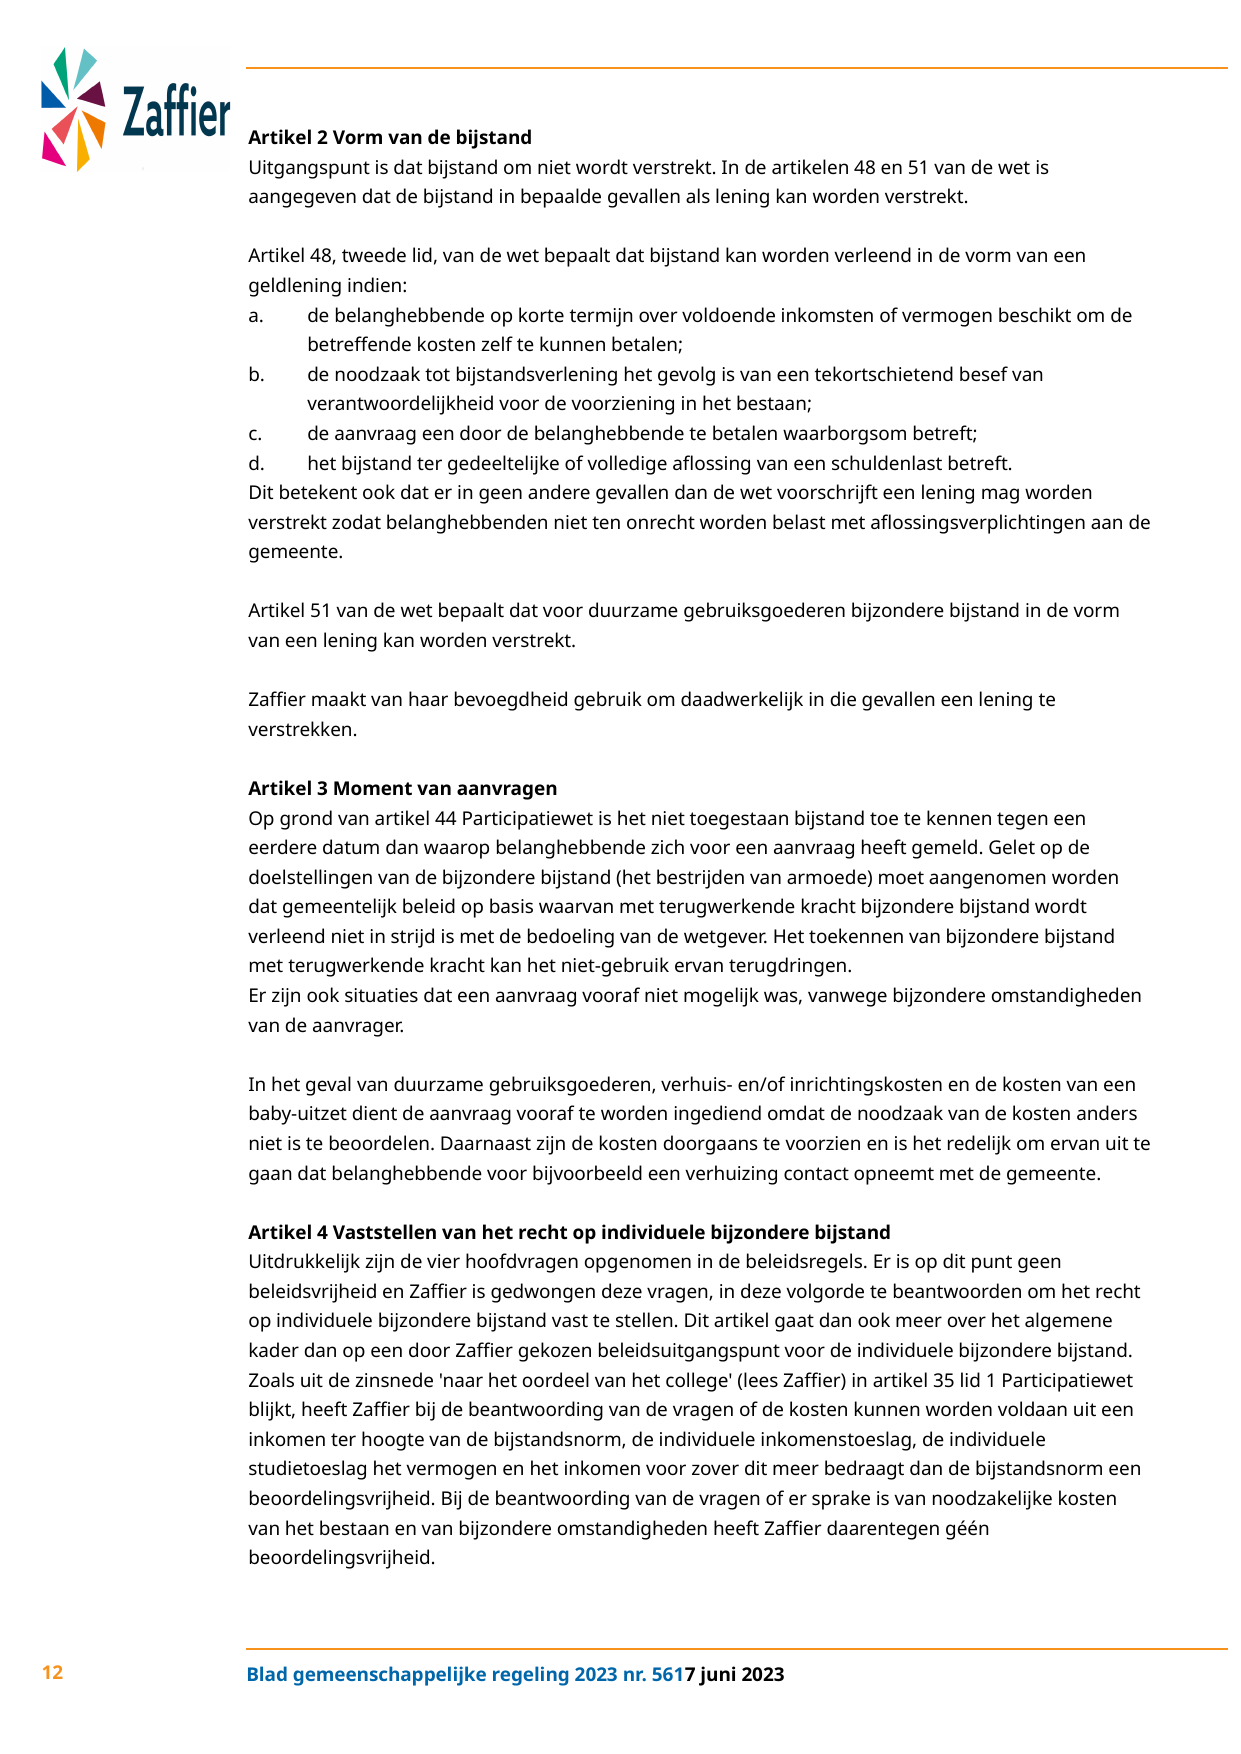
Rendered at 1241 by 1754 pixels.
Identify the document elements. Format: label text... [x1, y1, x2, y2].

text Op grond van artikel 44 Participatiewet is het niet toegestaan bijstand toe te kennen tegen een eerdere datum dan waarop belanghebbende zich voor een aanvraag heeft gemeld. Gelet op de doelstellingen van de bijzondere bijstand (het bestrijden van armoede) moet aangenomen worden dat gemeentelijk beleid op basis waarvan met terugwerkende kracht bijzondere bijstand wordt verleend niet in strijd is met de bedoeling van de wetgever. Het toekennen van bijzondere bijstand met terugwerkende kracht kan het niet-gebruik ervan terugdringen. [248, 805, 1152, 978]
list het bijstand ter gedeeltelijke of volledige aflossing van een schuldenlast betreft. [248, 450, 1152, 476]
text Artikel 2 Vorm van de bijstand [248, 124, 1152, 150]
list de belanghebbende op korte termijn over voldoende inkomsten of vermogen beschikt om de betreffende kosten zelf te kunnen betalen; [248, 302, 1152, 357]
text Er zijn ook situaties dat een aanvraag vooraf niet mogelijk was, vanwege bijzondere omstandigheden van de aanvrager. [248, 982, 1152, 1038]
text In het geval van duurzame gebruiksgoederen, verhuis- en/of inrichtingskosten en de kosten van een baby-uitzet dient de aanvraag vooraf te worden ingediend omdat de noodzaak van de kosten anders niet is te beoordelen. Daarnaast zijn de kosten doorgaans te voorzien en is het redelijk om ervan uit te gaan dat belanghebbende voor bijvoorbeeld een verhuizing contact opneemt met de gemeente. [248, 1071, 1152, 1186]
picture [41, 47, 231, 172]
text Artikel 4 Vaststellen van het recht op individuele bijzondere bijstand [248, 1219, 1152, 1245]
text Uitgangspunt is dat bijstand om niet wordt verstrekt. In de artikelen 48 en 51 van de wet is aangegeven dat de bijstand in bepaalde gevallen als lening kan worden verstrekt. [248, 154, 1152, 209]
list de noodzaak tot bijstandsverlening het gevolg is van een tekortschietend besef van verantwoordelijkheid voor de voorziening in het bestaan; [248, 361, 1152, 416]
text Artikel 48, tweede lid, van de wet bepaalt dat bijstand kan worden verleend in de vorm van een geldlening indien: [248, 243, 1152, 298]
text Uitdrukkelijk zijn de vier hoofdvragen opgenomen in de beleidsregels. Er is op dit punt geen beleidsvrijheid en Zaffier is gedwongen deze vragen, in deze volgorde te beantwoorden om het recht op individuele bijzondere bijstand vast te stellen. Dit artikel gaat dan ook meer over het algemene kader dan op een door Zaffier gekozen beleidsuitgangspunt voor de individuele bijzondere bijstand. [248, 1248, 1152, 1363]
text Dit betekent ook dat er in geen andere gevallen dan de wet voorschrijft een lening mag worden verstrekt zodat belanghebbenden niet ten onrecht worden belast met aflossingsverplichtingen aan de gemeente. [248, 479, 1152, 564]
text Zaffier maakt van haar bevoegdheid gebruik om daadwerkelijk in die gevallen een lening te verstrekken. [248, 686, 1152, 742]
text Artikel 3 Moment van aanvragen [248, 775, 1152, 801]
text Artikel 51 van de wet bepaalt dat voor duurzame gebruiksgoederen bijzondere bijstand in de vorm van een lening kan worden verstrekt. [248, 598, 1152, 653]
list de aanvraag een door de belanghebbende te betalen waarborgsom betreft; [248, 420, 1152, 446]
text Zoals uit de zinsnede 'naar het oordeel van het college' (lees Zaffier) in artikel 35 lid 1 Participatiewet blijkt, heeft Zaffier bij de beantwoording van de vragen of de kosten kunnen worden voldaan uit een inkomen ter hoogte van de bijstandsnorm, de individuele inkomenstoeslag, de individuele studietoeslag het vermogen en het inkomen voor zover dit meer bedraagt dan de bijstandsnorm een beoordelingsvrijheid. Bij de beantwoording van de vragen of er sprake is van noodzakelijke kosten van het bestaan en van bijzondere omstandigheden heeft Zaffier daarentegen géén beoordelingsvrijheid. [248, 1367, 1152, 1570]
